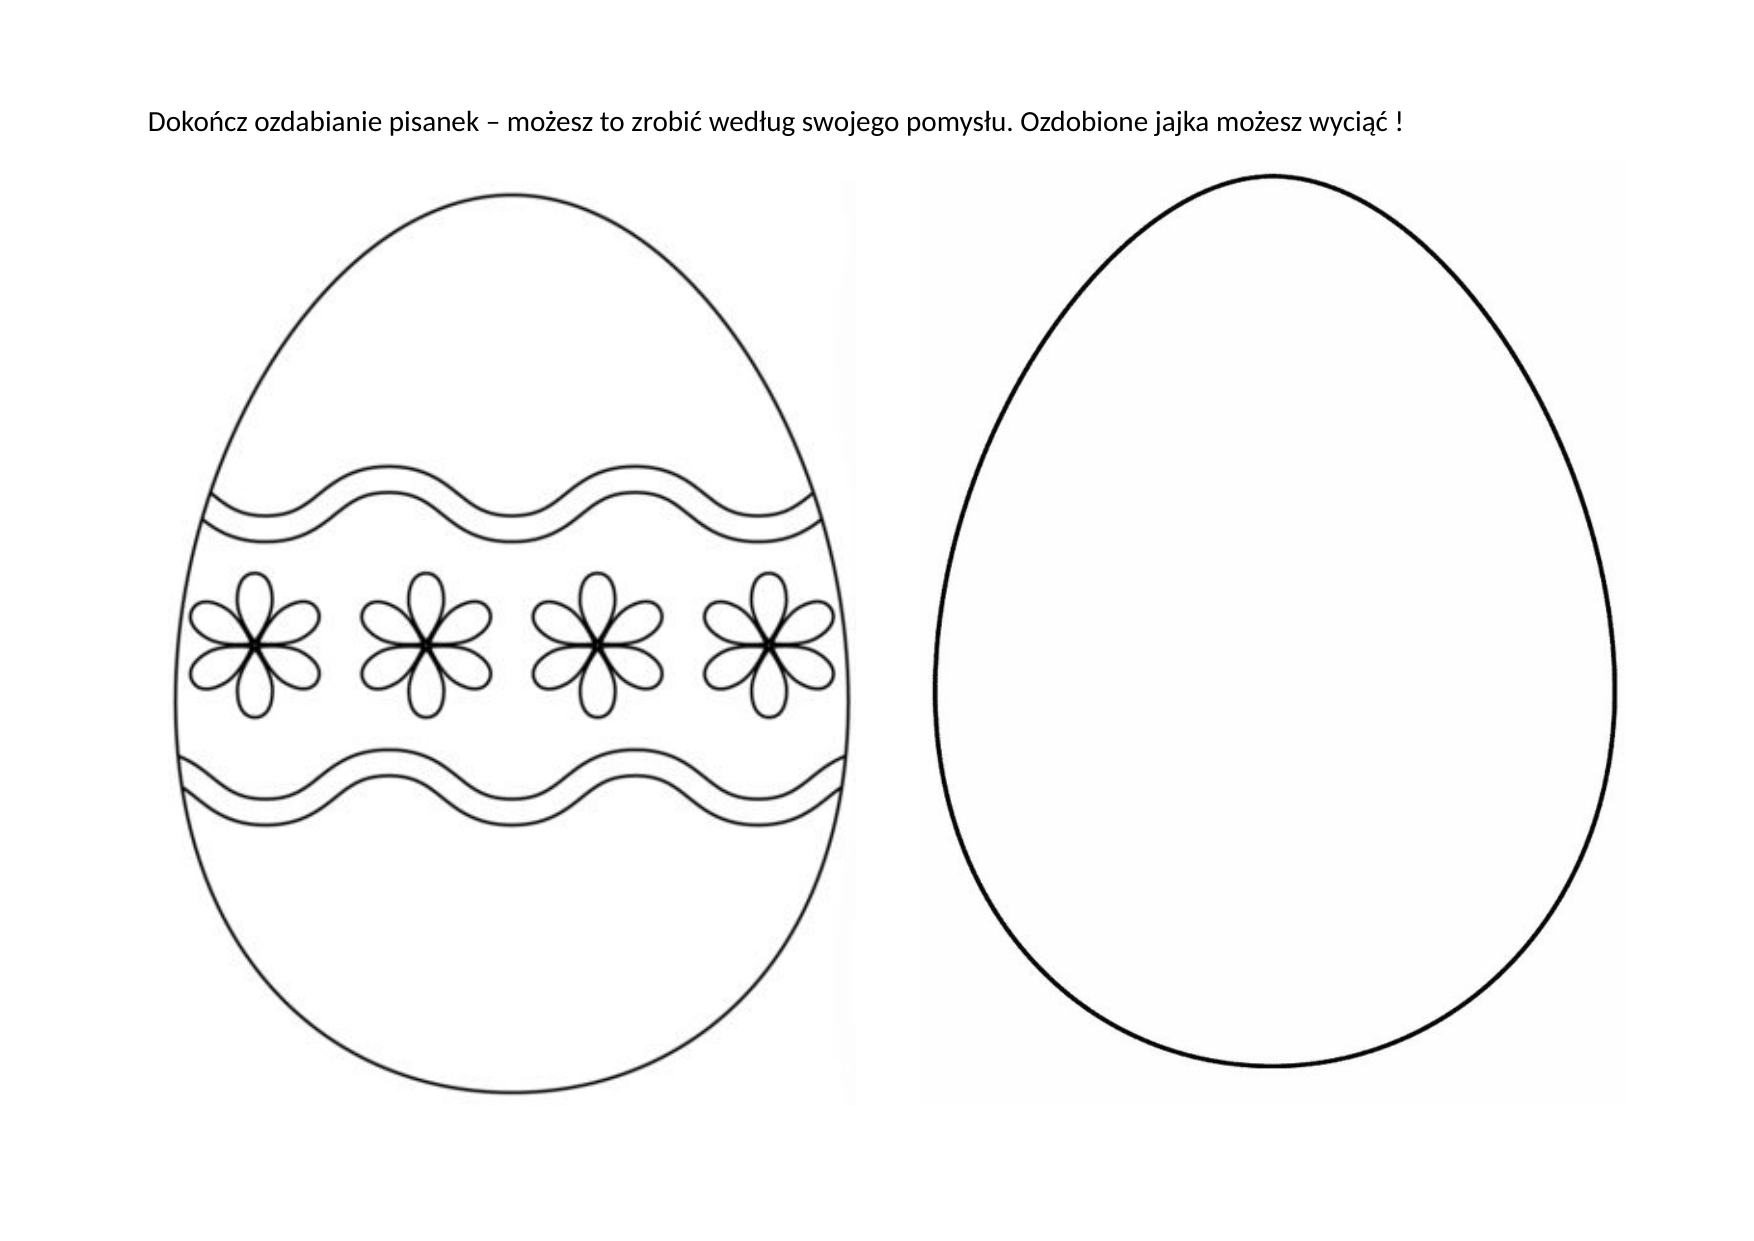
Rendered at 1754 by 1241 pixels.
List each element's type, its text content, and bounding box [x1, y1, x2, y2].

picture [167, 181, 857, 1106]
picture [918, 160, 1629, 1105]
text Dokończ ozdabianie pisanek – możesz to zrobić według swojego pomysłu. Ozdobione jajka możesz wyciąć ! [148, 103, 1713, 139]
